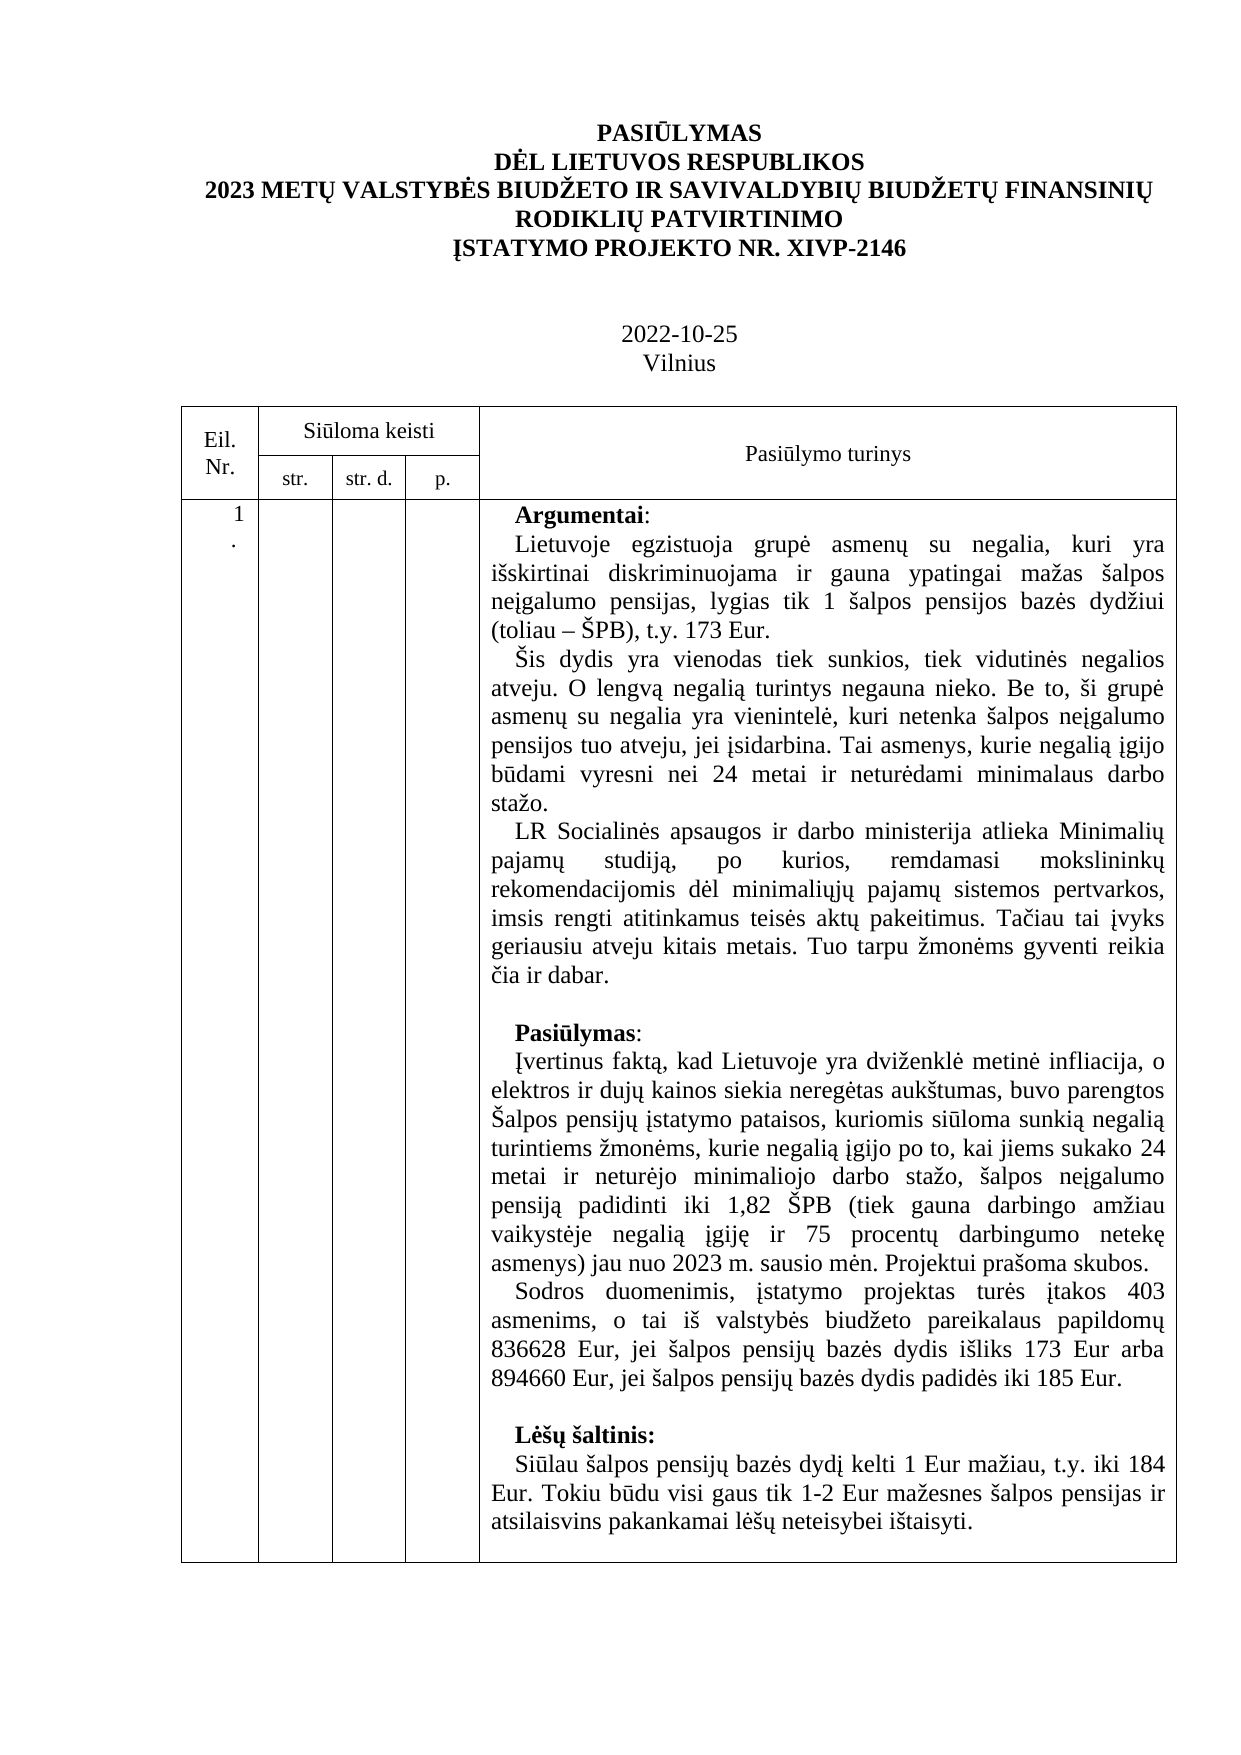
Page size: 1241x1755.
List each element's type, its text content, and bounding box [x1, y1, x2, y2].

table_cell [333, 500, 405, 1562]
table_cell [259, 500, 332, 1562]
table_cell str. [259, 456, 332, 499]
text PASIŪLYMAS [177, 118, 1181, 147]
table_cell [182, 500, 258, 1562]
table_cell str. d. [333, 456, 405, 499]
table_cell Argumentai: Lietuvoje egzistuoja grupė asmenų su negalia, kuri yra išskirtinai diskriminuojama ir gauna ypatingai mažas šalpos neįgalumo pensijas, lygias tik 1 šalpos pensijos bazės dydžiui (toliau – ŠPB), t.y. 173 Eur. Šis dydis yra vienodas tiek sunkios, tiek vidutinės negalios atveju. O lengvą negalią turintys negauna nieko. Be to, ši grupė asmenų su negalia yra vienintelė, kuri netenka šalpos neįgalumo pensijos tuo atveju, jei įsidarbina. Tai asmenys, kurie negalią įgijo būdami vyresni nei 24 metai ir neturėdami minimalaus darbo stažo. LR Socialinės apsaugos ir darbo ministerija atlieka Minimalių pajamų studiją, po kurios, remdamasi mokslininkų rekomendacijomis dėl minimaliųjų pajamų sistemos pertvarkos, imsis rengti atitinkamus teisės aktų pakeitimus. Tačiau tai įvyks geriausiu atveju kitais metais. Tuo tarpu žmonėms gyventi reikia čia ir dabar. Pasiūlymas: Įvertinus faktą, kad Lietuvoje yra dviženklė metinė infliacija, o elektros ir dujų kainos siekia neregėtas aukštumas, buvo parengtos Šalpos pensijų įstatymo pataisos, kuriomis siūloma sunkią negalią turintiems žmonėms, kurie negalią įgijo po to, kai jiems sukako 24 metai ir neturėjo minimaliojo darbo stažo, šalpos neįgalumo pensiją padidinti iki 1,82 ŠPB (tiek gauna darbingo amžiau vaikystėje negalią įgiję ir 75 procentų darbingumo netekę asmenys) jau nuo 2023 m. sausio mėn. Projektui prašoma skubos. Sodros duomenimis, įstatymo projektas turės įtakos 403 asmenims, o tai iš valstybės biudžeto pareikalaus papildomų 836628 Eur, jei šalpos pensijų bazės dydis išliks 173 Eur arba 894660 Eur, jei šalpos pensijų bazės dydis padidės iki 185 Eur. Lėšų šaltinis: Siūlau šalpos pensijų bazės dydį kelti 1 Eur mažiau, t.y. iki 184 Eur. Tokiu būdu visi gaus tik 1-2 Eur mažesnes šalpos pensijas ir atsilaisvins pakankamai lėšų neteisybei ištaisyti. [480, 500, 1176, 1562]
table_header Siūloma keisti [259, 407, 479, 455]
table_header Pasiūlymo turinys [480, 407, 1176, 499]
text 2022-10-25 [177, 319, 1181, 348]
table_cell p. [406, 456, 479, 499]
text Vilnius [177, 348, 1181, 377]
text DĖL LIETUVOS RESPUBLIKOS [177, 147, 1181, 176]
table_header Eil. Nr. [182, 407, 258, 499]
text ĮSTATYMO PROJEKTO NR. XIVP-2146 [177, 233, 1181, 262]
table_cell [406, 500, 479, 1562]
text 2023 METŲ VALSTYBĖS BIUDŽETO IR SAVIVALDYBIŲ BIUDŽETŲ FINANSINIŲ RODIKLIŲ PATVIRTINIMO [177, 176, 1181, 233]
